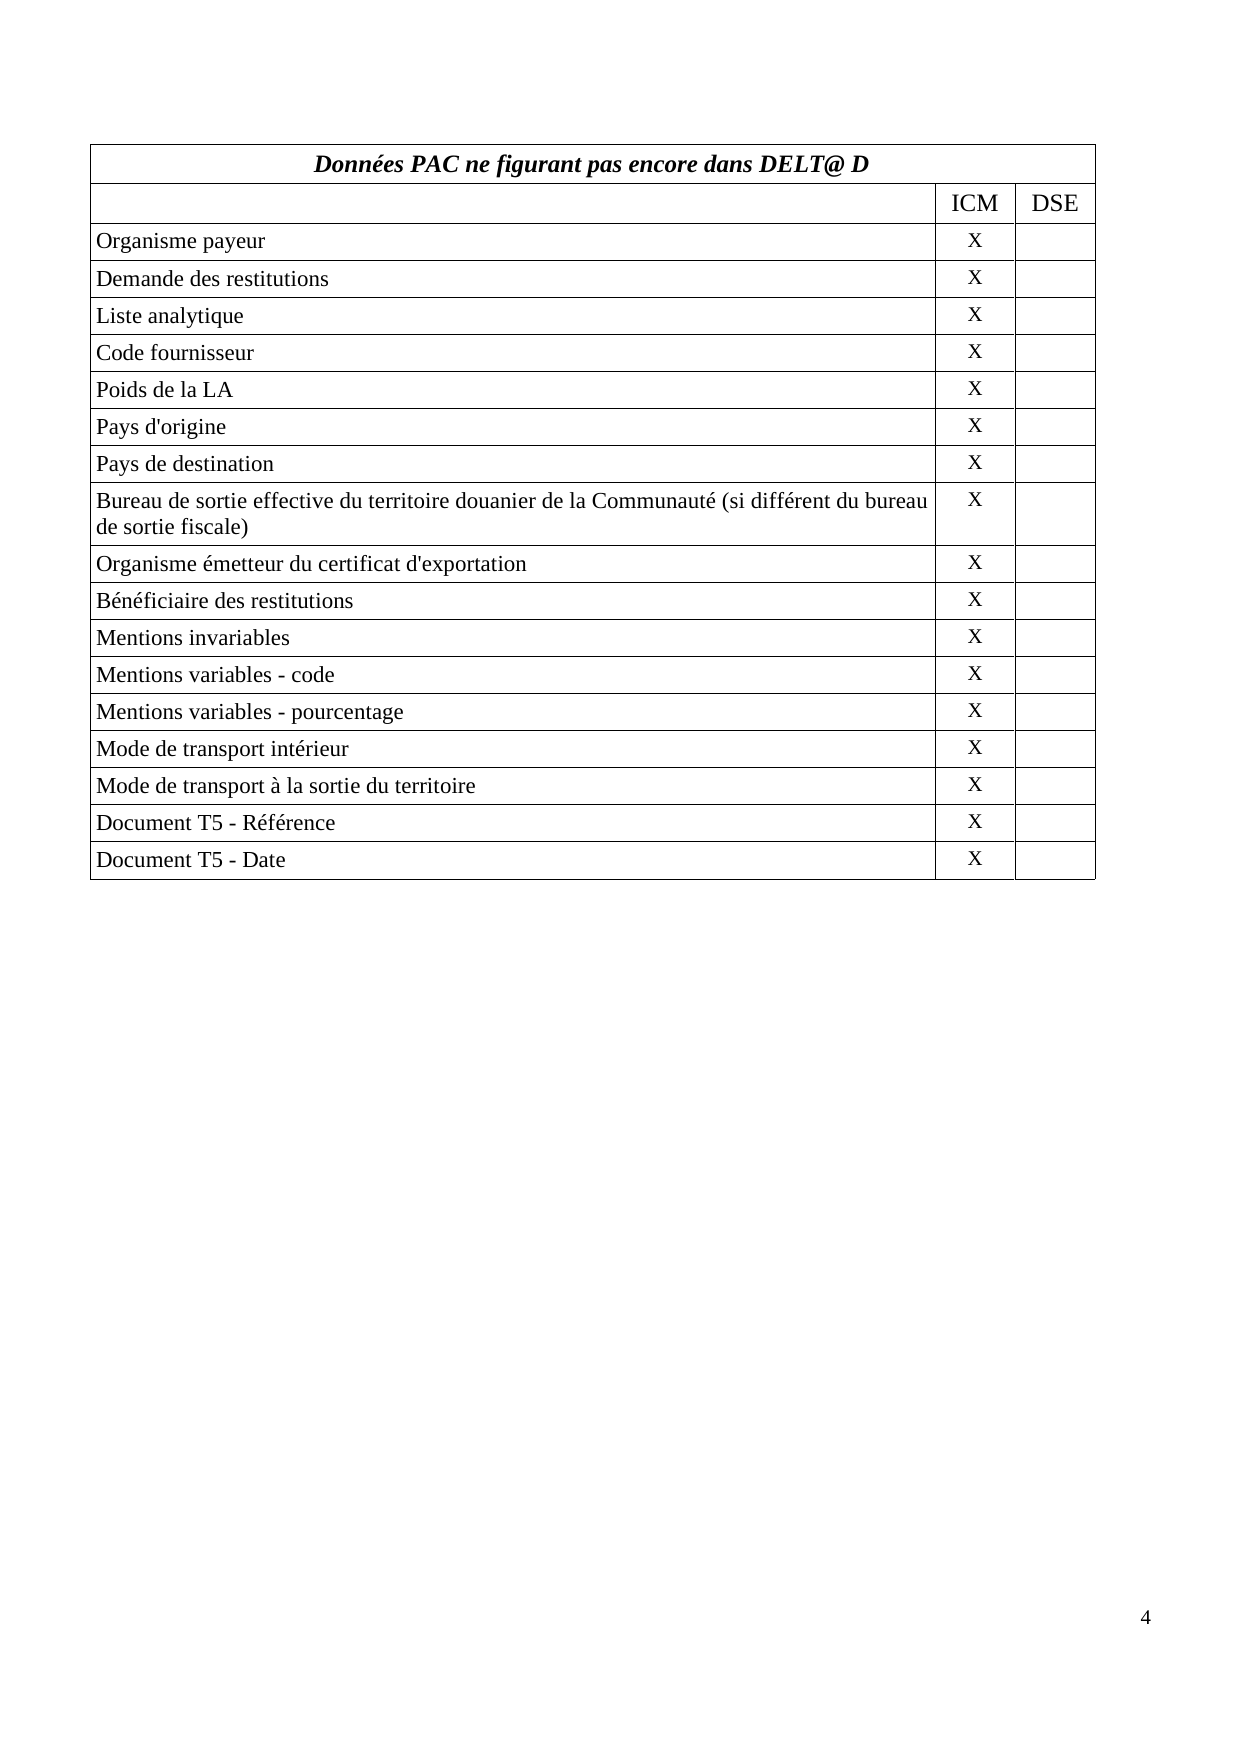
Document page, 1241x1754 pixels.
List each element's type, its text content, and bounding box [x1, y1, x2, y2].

table_cell [1016, 261, 1095, 297]
table_cell Bénéficiaire des restitutions [91, 583, 935, 619]
table_cell [1016, 657, 1095, 693]
table_cell [1016, 224, 1095, 260]
table_cell Mode de transport intérieur [91, 731, 935, 767]
table_cell Organisme émetteur du certificat d'exportation [91, 546, 935, 582]
table_cell [1016, 620, 1095, 656]
table_cell [1016, 731, 1095, 767]
table_cell Mode de transport à la sortie du territoire [91, 768, 935, 804]
table_cell [1016, 694, 1095, 730]
table_cell Organisme payeur [91, 224, 935, 260]
table_cell [1016, 409, 1095, 445]
table_cell X [936, 583, 1014, 619]
table_cell X [936, 335, 1014, 371]
table_cell X [936, 446, 1014, 482]
table_cell X [936, 483, 1014, 545]
table_cell X [936, 731, 1014, 767]
table_cell X [936, 298, 1014, 334]
table_cell [1016, 805, 1095, 841]
table_cell X [936, 694, 1014, 730]
table_cell Mentions variables - pourcentage [91, 694, 935, 730]
table_cell [1016, 842, 1095, 879]
table_cell ICM [936, 184, 1014, 223]
table_cell X [936, 409, 1014, 445]
table_cell X [936, 842, 1014, 879]
table_cell X [936, 546, 1014, 582]
table_cell Code fournisseur [91, 335, 935, 371]
table_cell Liste analytique [91, 298, 935, 334]
table_cell [1016, 446, 1095, 482]
table_cell Mentions variables - code [91, 657, 935, 693]
table_cell X [936, 657, 1014, 693]
table_cell Poids de la LA [91, 372, 935, 408]
table_cell [1016, 583, 1095, 619]
table_cell Demande des restitutions [91, 261, 935, 297]
table_cell [1016, 335, 1095, 371]
table_cell X [936, 768, 1014, 804]
table_cell Document T5 - Référence [91, 805, 935, 841]
table_header Données PAC ne figurant pas encore dans DELT@ D [91, 145, 1095, 183]
table_cell Document T5 - Date [91, 842, 935, 879]
table_cell [91, 184, 935, 223]
table_cell X [936, 372, 1014, 408]
table_cell DSE [1016, 184, 1095, 223]
table_cell X [936, 805, 1014, 841]
table_cell Pays d'origine [91, 409, 935, 445]
table_cell Bureau de sortie effective du territoire douanier de la Communauté (si différent du bureau de sortie fiscale) [91, 483, 935, 545]
table_cell X [936, 224, 1014, 260]
table_cell Mentions invariables [91, 620, 935, 656]
table_cell X [936, 261, 1014, 297]
table_cell [1016, 546, 1095, 582]
table_cell Pays de destination [91, 446, 935, 482]
table_cell X [936, 620, 1014, 656]
table_cell [1016, 483, 1095, 545]
table_cell [1016, 298, 1095, 334]
table_cell [1016, 372, 1095, 408]
table_cell [1016, 768, 1095, 804]
